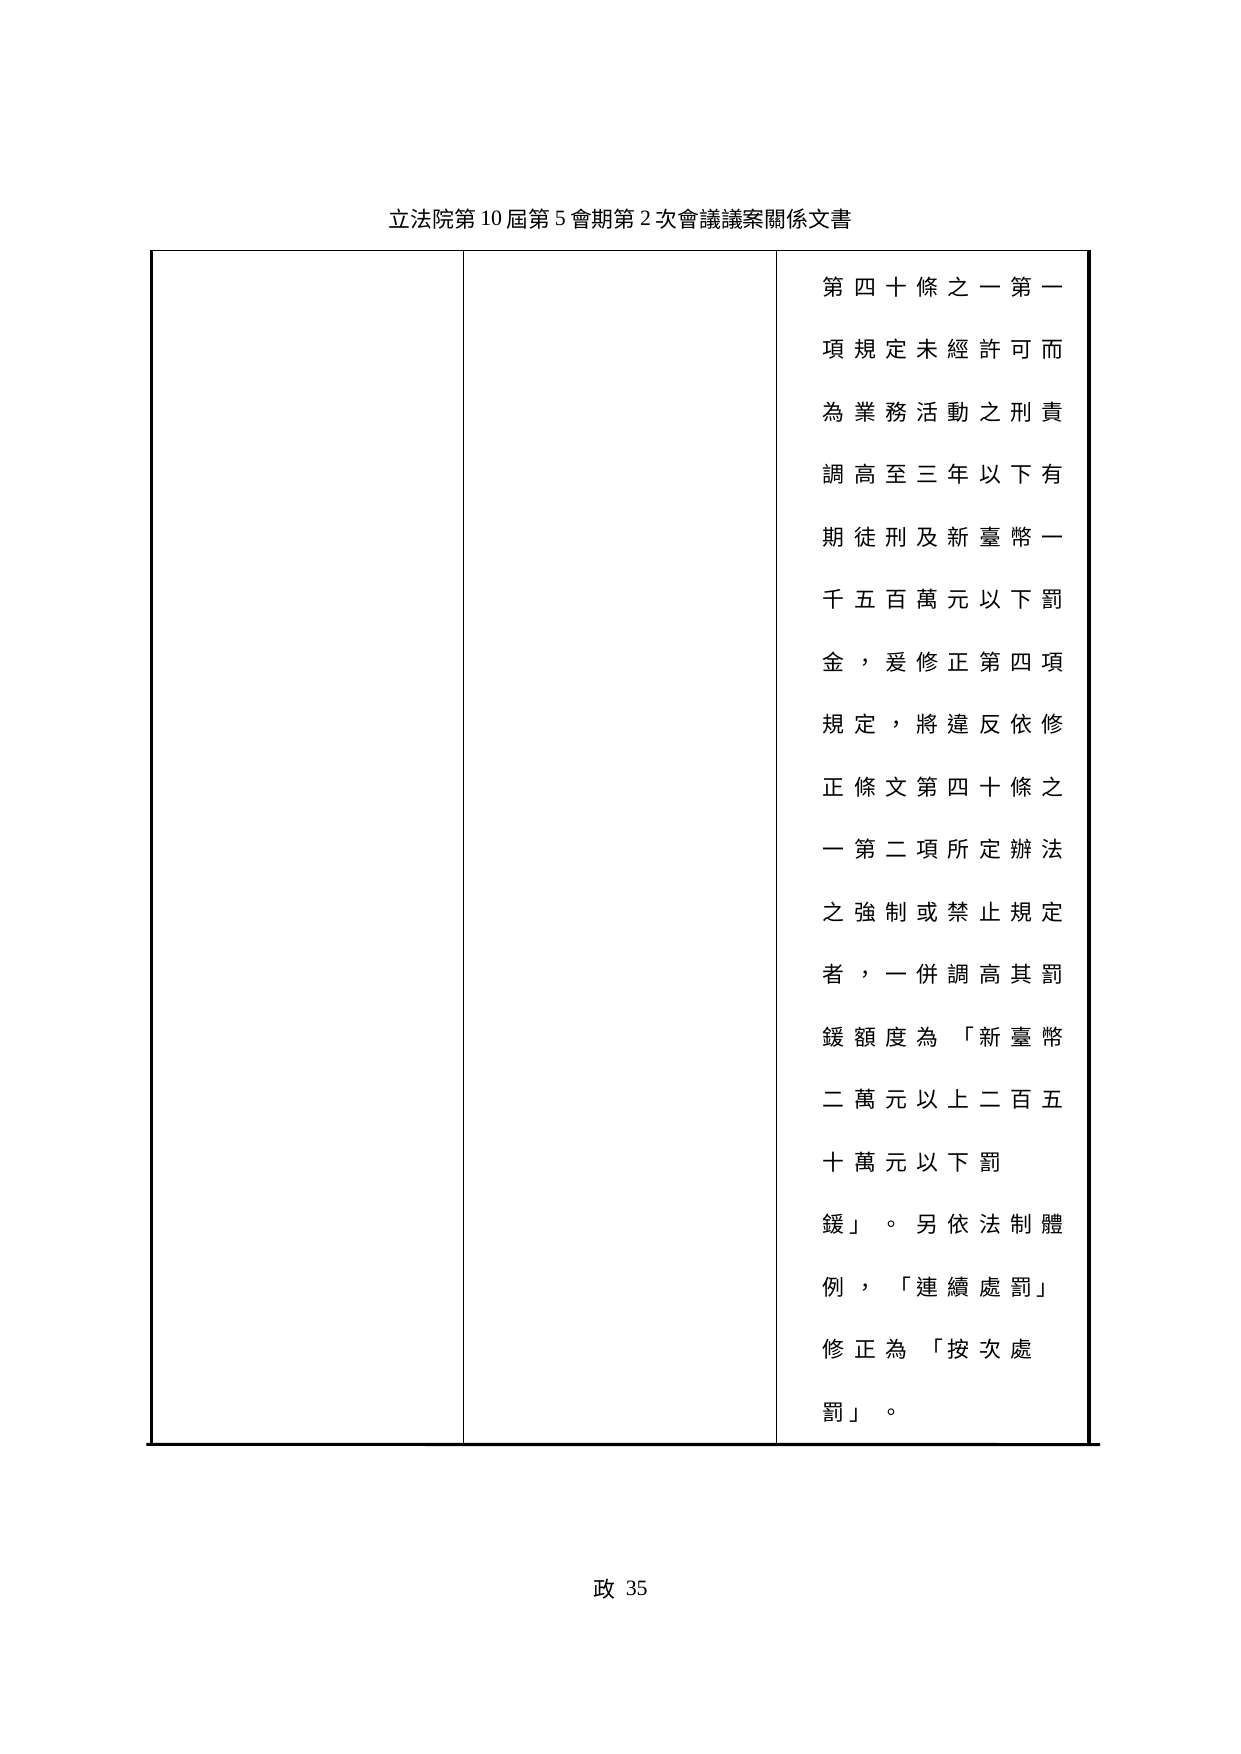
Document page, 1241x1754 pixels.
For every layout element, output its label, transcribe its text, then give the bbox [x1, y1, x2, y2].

table_cell 第四十條之一第一項規定未經許可而為業務活動之刑責調高至三年以下有期徒刑及新臺幣一千五百萬元以下罰金，爰修正第四項規定，將違反依修正條文第四十條之一第二項所定辦法之強制或禁止規定者，一併調高其罰鍰額度為「新臺幣二萬元以上二百五十萬元以下罰鍰」。另依法制體例，「連續處罰」修正為「按次處罰」。 [777, 251, 1087, 1443]
table_cell [464, 251, 776, 1442]
table_cell [153, 251, 463, 1442]
